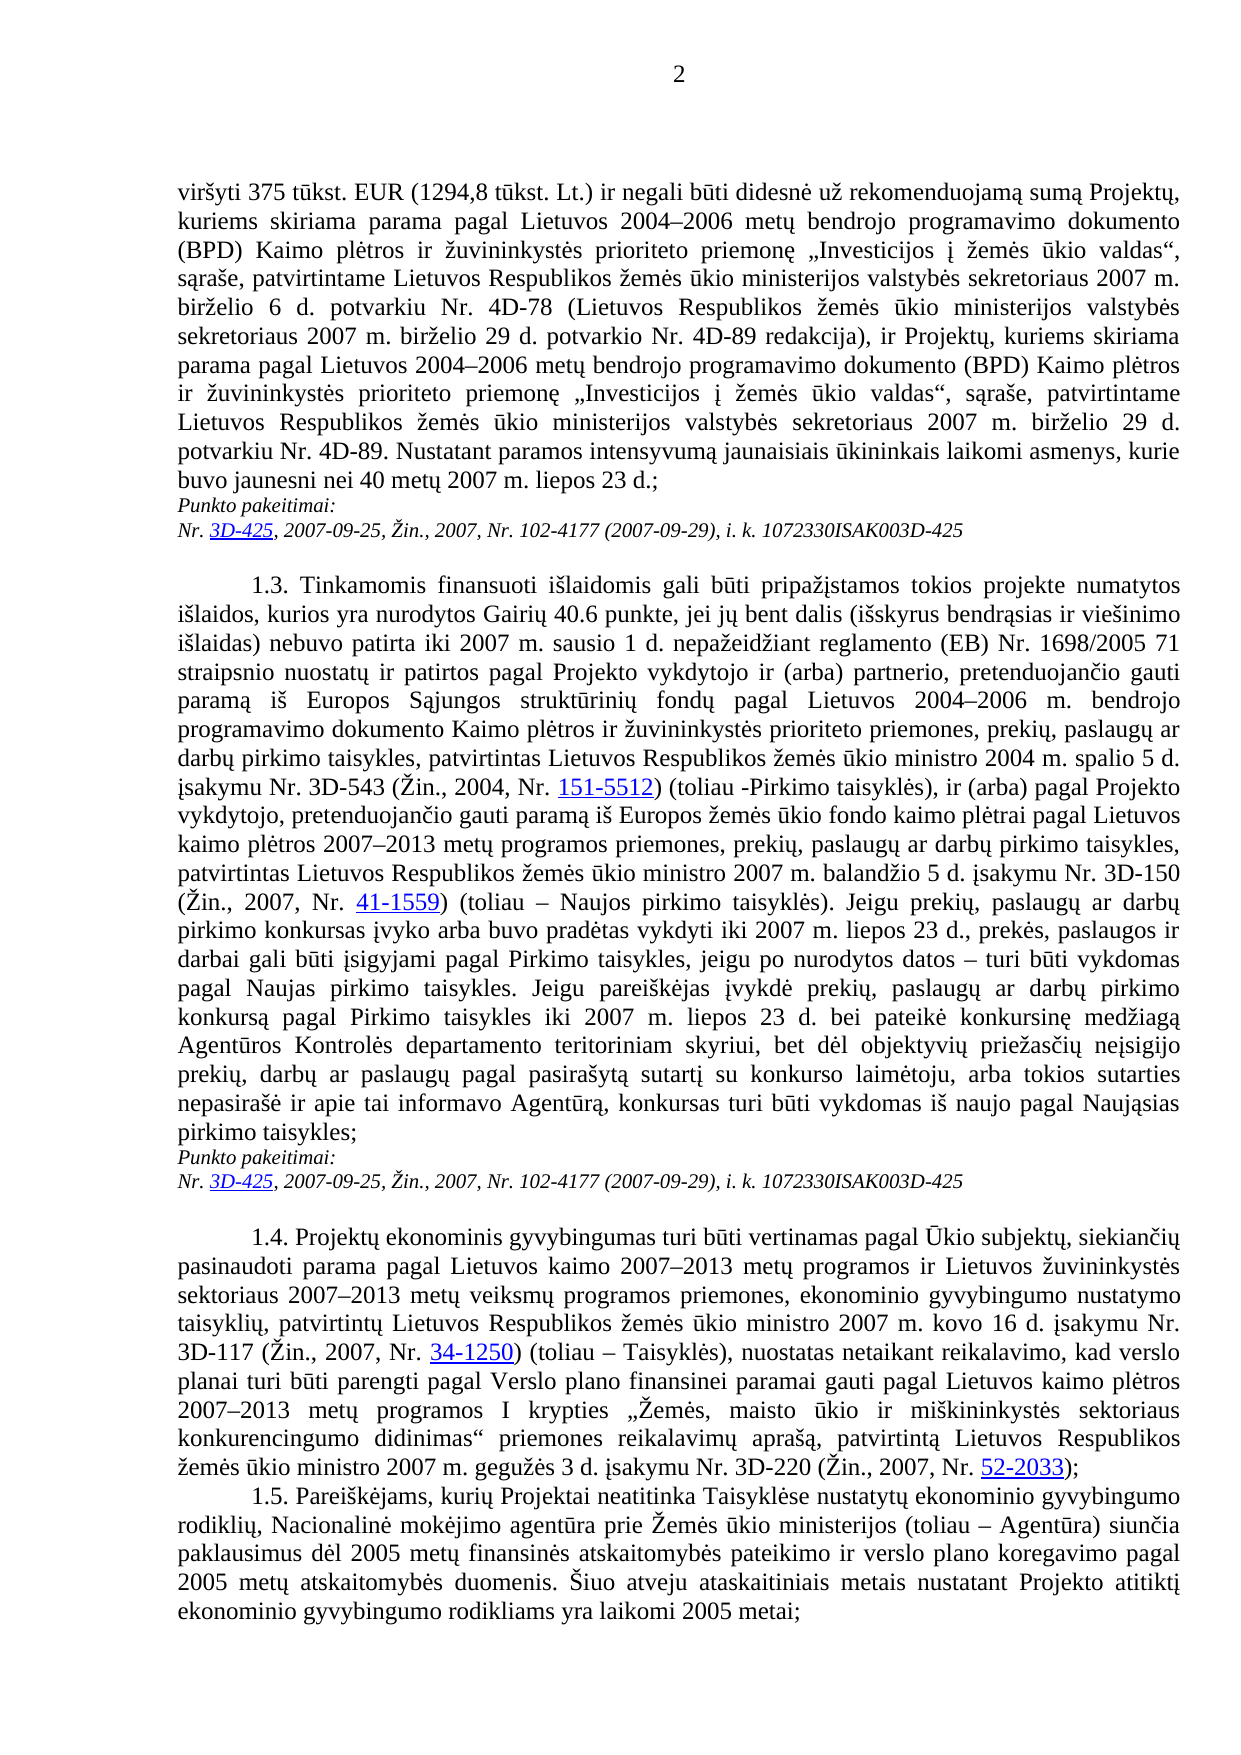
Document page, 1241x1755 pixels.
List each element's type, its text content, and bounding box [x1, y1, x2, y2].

text 1.5. Pareiškėjams, kurių Projektai neatitinka Taisyklėse nustatytų ekonominio gyvybingumo rodiklių, Nacionalinė mokėjimo agentūra prie Žemės ūkio ministerijos (toliau – Agentūra) siunčia paklausimus dėl 2005 metų finansinės atskaitomybės pateikimo ir verslo plano koregavimo pagal 2005 metų atskaitomybės duomenis. Šiuo atveju ataskaitiniais metais nustatant Projekto atitiktį ekonominio gyvybingumo rodikliams yra laikomi 2005 metai; [177, 1481, 1181, 1625]
text Nr. 3D-425, 2007-09-25, Žin., 2007, Nr. 102-4177 (2007-09-29), i. k. 1072330ISAK003D-425 [177, 1169, 1181, 1193]
text 1.4. Projektų ekonominis gyvybingumas turi būti vertinamas pagal Ūkio subjektų, siekiančių pasinaudoti parama pagal Lietuvos kaimo 2007–2013 metų programos ir Lietuvos žuvininkystės sektoriaus 2007–2013 metų veiksmų programos priemones, ekonominio gyvybingumo nustatymo taisyklių, patvirtintų Lietuvos Respublikos žemės ūkio ministro 2007 m. kovo 16 d. įsakymu Nr. 3D-117 (Žin., 2007, Nr. 34-1250) (toliau – Taisyklės), nuostatas netaikant reikalavimo, kad verslo planai turi būti parengti pagal Verslo plano finansinei paramai gauti pagal Lietuvos kaimo plėtros 2007–2013 metų programos I krypties „Žemės, maisto ūkio ir miškininkystės sektoriaus konkurencingumo didinimas“ priemones reikalavimų aprašą, patvirtintą Lietuvos Respublikos žemės ūkio ministro 2007 m. gegužės 3 d. įsakymu Nr. 3D-220 (Žin., 2007, Nr. 52-2033); [177, 1222, 1181, 1481]
text 1.3. Tinkamomis finansuoti išlaidomis gali būti pripažįstamos tokios projekte numatytos išlaidos, kurios yra nurodytos Gairių 40.6 punkte, jei jų bent dalis (išskyrus bendrąsias ir viešinimo išlaidas) nebuvo patirta iki 2007 m. sausio 1 d. nepažeidžiant reglamento (EB) Nr. 1698/2005 71 straipsnio nuostatų ir patirtos pagal Projekto vykdytojo ir (arba) partnerio, pretenduojančio gauti paramą iš Europos Sąjungos struktūrinių fondų pagal Lietuvos 2004–2006 m. bendrojo programavimo dokumento Kaimo plėtros ir žuvininkystės prioriteto priemones, prekių, paslaugų ar darbų pirkimo taisykles, patvirtintas Lietuvos Respublikos žemės ūkio ministro 2004 m. spalio 5 d. įsakymu Nr. 3D-543 (Žin., 2004, Nr. 151-5512) (toliau -Pirkimo taisyklės), ir (arba) pagal Projekto vykdytojo, pretenduojančio gauti paramą iš Europos žemės ūkio fondo kaimo plėtrai pagal Lietuvos kaimo plėtros 2007–2013 metų programos priemones, prekių, paslaugų ar darbų pirkimo taisykles, patvirtintas Lietuvos Respublikos žemės ūkio ministro 2007 m. balandžio 5 d. įsakymu Nr. 3D-150 (Žin., 2007, Nr. 41-1559) (toliau – Naujos pirkimo taisyklės). Jeigu prekių, paslaugų ar darbų pirkimo konkursas įvyko arba buvo pradėtas vykdyti iki 2007 m. liepos 23 d., prekės, paslaugos ir darbai gali būti įsigyjami pagal Pirkimo taisykles, jeigu po nurodytos datos – turi būti vykdomas pagal Naujas pirkimo taisykles. Jeigu pareiškėjas įvykdė prekių, paslaugų ar darbų pirkimo konkursą pagal Pirkimo taisykles iki 2007 m. liepos 23 d. bei pateikė konkursinę medžiagą Agentūros Kontrolės departamento teritoriniam skyriui, bet dėl objektyvių priežasčių neįsigijo prekių, darbų ar paslaugų pagal pasirašytą sutartį su konkurso laimėtoju, arba tokios sutarties nepasirašė ir apie tai informavo Agentūrą, konkursas turi būti vykdomas iš naujo pagal Naująsias pirkimo taisykles; [177, 570, 1181, 1145]
text Punkto pakeitimai: [177, 493, 1181, 517]
text Punkto pakeitimai: [177, 1145, 1181, 1169]
text viršyti 375 tūkst. EUR (1294,8 tūkst. Lt.) ir negali būti didesnė už rekomenduojamą sumą Projektų, kuriems skiriama parama pagal Lietuvos 2004–2006 metų bendrojo programavimo dokumento (BPD) Kaimo plėtros ir žuvininkystės prioriteto priemonę „Investicijos į žemės ūkio valdas“, sąraše, patvirtintame Lietuvos Respublikos žemės ūkio ministerijos valstybės sekretoriaus 2007 m. birželio 6 d. potvarkiu Nr. 4D-78 (Lietuvos Respublikos žemės ūkio ministerijos valstybės sekretoriaus 2007 m. birželio 29 d. potvarkio Nr. 4D-89 redakcija), ir Projektų, kuriems skiriama parama pagal Lietuvos 2004–2006 metų bendrojo programavimo dokumento (BPD) Kaimo plėtros ir žuvininkystės prioriteto priemonę „Investicijos į žemės ūkio valdas“, sąraše, patvirtintame Lietuvos Respublikos žemės ūkio ministerijos valstybės sekretoriaus 2007 m. birželio 29 d. potvarkiu Nr. 4D-89. Nustatant paramos intensyvumą jaunaisiais ūkininkais laikomi asmenys, kurie buvo jaunesni nei 40 metų 2007 m. liepos 23 d.; [177, 177, 1181, 493]
text Nr. 3D-425, 2007-09-25, Žin., 2007, Nr. 102-4177 (2007-09-29), i. k. 1072330ISAK003D-425 [177, 517, 1181, 542]
